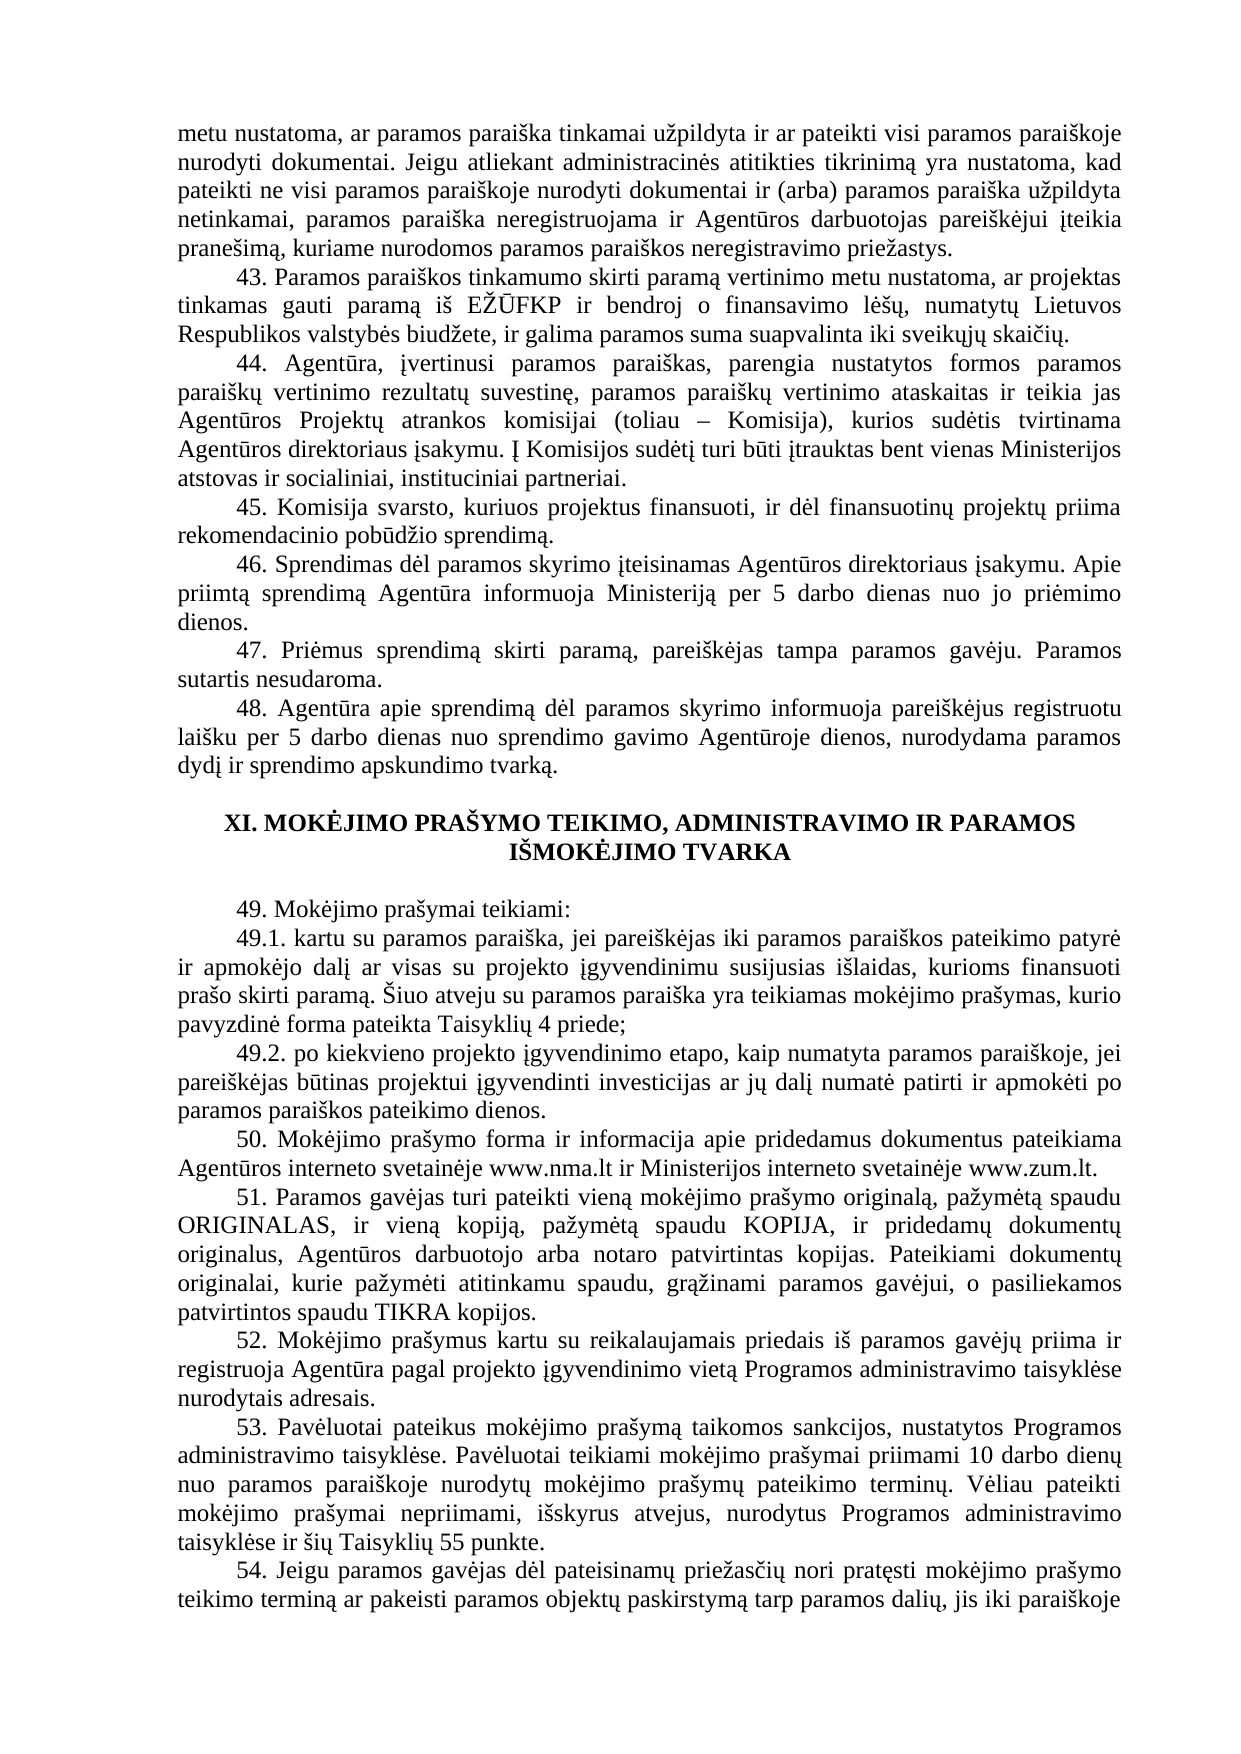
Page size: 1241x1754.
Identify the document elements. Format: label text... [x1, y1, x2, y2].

text 49.1. kartu su paramos paraiška, jei pareiškėjas iki paramos paraiškos pateikimo patyrė ir apmokėjo dalį ar visas su projekto įgyvendinimu susijusias išlaidas, kurioms finansuoti prašo skirti paramą. Šiuo atveju su paramos paraiška yra teikiamas mokėjimo prašymas, kurio pavyzdinė forma pateikta Taisyklių 4 priede; [177, 923, 1122, 1038]
text 47. Priėmus sprendimą skirti paramą, pareiškėjas tampa paramos gavėju. Paramos sutartis nesudaroma. [177, 636, 1122, 693]
text XI. MOKĖJIMO PRAŠYMO TEIKIMO, ADMINISTRAVIMO IR PARAMOS IŠMOKĖJIMO TVARKA [177, 808, 1122, 866]
text 52. Mokėjimo prašymus kartu su reikalaujamais priedais iš paramos gavėjų priima ir registruoja Agentūra pagal projekto įgyvendinimo vietą Programos administravimo taisyklėse nurodytais adresais. [177, 1326, 1122, 1412]
text 45. Komisija svarsto, kuriuos projektus finansuoti, ir dėl finansuotinų projektų priima rekomendacinio pobūdžio sprendimą. [177, 492, 1122, 549]
text 43. Paramos paraiškos tinkamumo skirti paramą vertinimo metu nustatoma, ar projektas tinkamas gauti paramą iš EŽŪFKP ir bendroj o finansavimo lėšų, numatytų Lietuvos Respublikos valstybės biudžete, ir galima paramos suma suapvalinta iki sveikųjų skaičių. [177, 262, 1122, 348]
text metu nustatoma, ar paramos paraiška tinkamai užpildyta ir ar pateikti visi paramos paraiškoje nurodyti dokumentai. Jeigu atliekant administracinės atitikties tikrinimą yra nustatoma, kad pateikti ne visi paramos paraiškoje nurodyti dokumentai ir (arba) paramos paraiška užpildyta netinkamai, paramos paraiška neregistruojama ir Agentūros darbuotojas pareiškėjui įteikia pranešimą, kuriame nurodomos paramos paraiškos neregistravimo priežastys. [177, 118, 1122, 262]
text 44. Agentūra, įvertinusi paramos paraiškas, parengia nustatytos formos paramos paraiškų vertinimo rezultatų suvestinę, paramos paraiškų vertinimo ataskaitas ir teikia jas Agentūros Projektų atrankos komisijai (toliau – Komisija), kurios sudėtis tvirtinama Agentūros direktoriaus įsakymu. Į Komisijos sudėtį turi būti įtrauktas bent vienas Ministerijos atstovas ir socialiniai, instituciniai partneriai. [177, 348, 1122, 492]
text 49.2. po kiekvieno projekto įgyvendinimo etapo, kaip numatyta paramos paraiškoje, jei pareiškėjas būtinas projektui įgyvendinti investicijas ar jų dalį numatė patirti ir apmokėti po paramos paraiškos pateikimo dienos. [177, 1038, 1122, 1124]
text 48. Agentūra apie sprendimą dėl paramos skyrimo informuoja pareiškėjus registruotu laišku per 5 darbo dienas nuo sprendimo gavimo Agentūroje dienos, nurodydama paramos dydį ir sprendimo apskundimo tvarką. [177, 693, 1122, 779]
text 51. Paramos gavėjas turi pateikti vieną mokėjimo prašymo originalą, pažymėtą spaudu ORIGINALAS, ir vieną kopiją, pažymėtą spaudu KOPIJA, ir pridedamų dokumentų originalus, Agentūros darbuotojo arba notaro patvirtintas kopijas. Pateikiami dokumentų originalai, kurie pažymėti atitinkamu spaudu, grąžinami paramos gavėjui, o pasiliekamos patvirtintos spaudu TIKRA kopijos. [177, 1182, 1122, 1326]
text 50. Mokėjimo prašymo forma ir informacija apie pridedamus dokumentus pateikiama Agentūros interneto svetainėje www.nma.lt ir Ministerijos interneto svetainėje www.zum.lt. [177, 1124, 1122, 1182]
text 49. Mokėjimo prašymai teikiami: [177, 894, 1122, 923]
text 46. Sprendimas dėl paramos skyrimo įteisinamas Agentūros direktoriaus įsakymu. Apie priimtą sprendimą Agentūra informuoja Ministeriją per 5 darbo dienas nuo jo priėmimo dienos. [177, 549, 1122, 636]
text 54. Jeigu paramos gavėjas dėl pateisinamų priežasčių nori pratęsti mokėjimo prašymo teikimo terminą ar pakeisti paramos objektų paskirstymą tarp paramos dalių, jis iki paraiškoje [177, 1556, 1122, 1613]
text 53. Pavėluotai pateikus mokėjimo prašymą taikomos sankcijos, nustatytos Programos administravimo taisyklėse. Pavėluotai teikiami mokėjimo prašymai priimami 10 darbo dienų nuo paramos paraiškoje nurodytų mokėjimo prašymų pateikimo terminų. Vėliau pateikti mokėjimo prašymai nepriimami, išskyrus atvejus, nurodytus Programos administravimo taisyklėse ir šių Taisyklių 55 punkte. [177, 1412, 1122, 1556]
